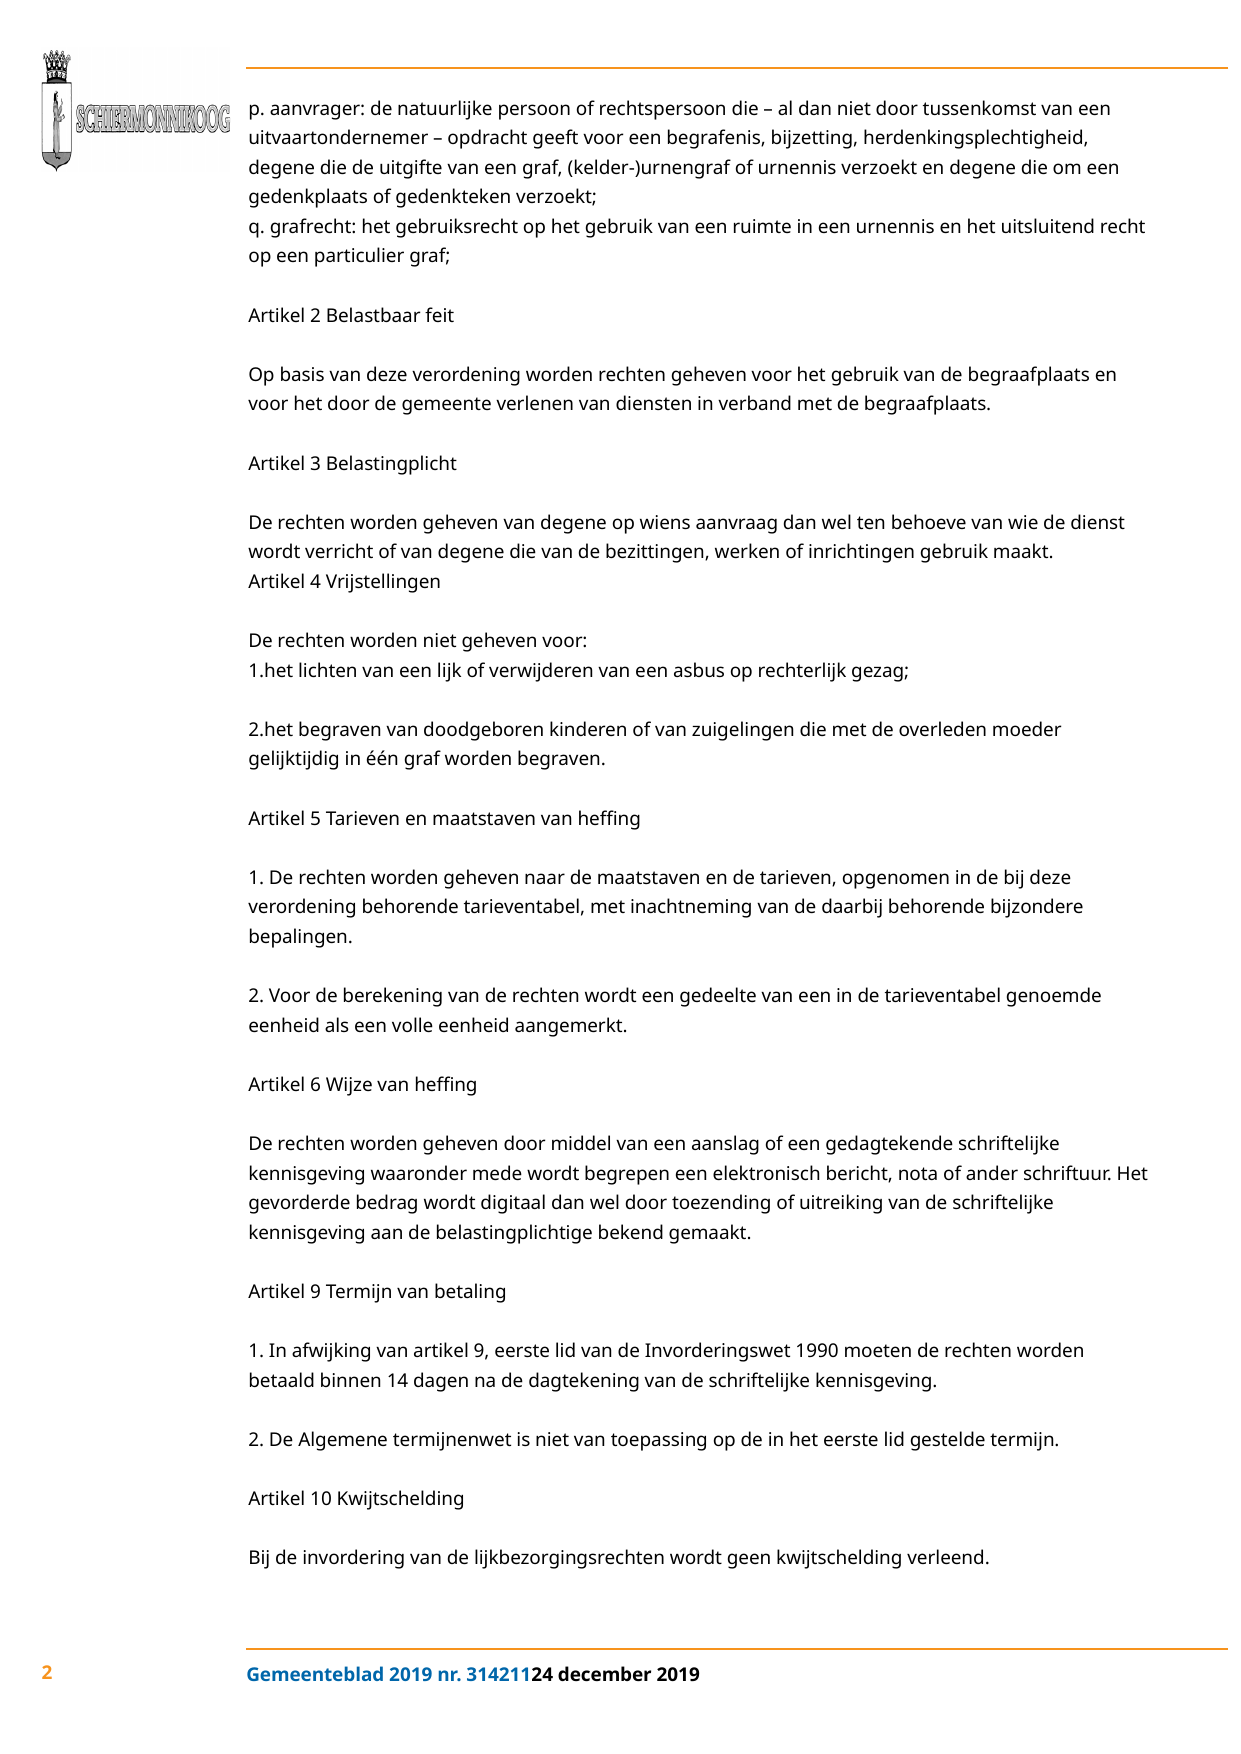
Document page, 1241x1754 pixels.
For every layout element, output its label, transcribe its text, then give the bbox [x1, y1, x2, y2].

text Bij de invordering van de lijkbezorgingsrechten wordt geen kwijtschelding verleend. [248, 1544, 1152, 1570]
text 1. In afwijking van artikel 9, eerste lid van de Invorderingswet 1990 moeten de rechten worden betaald binnen 14 dagen na de dagtekening van de schriftelijke kennisgeving. [248, 1337, 1152, 1393]
text Artikel 2 Belastbaar feit [248, 302, 1152, 328]
text Artikel 4 Vrijstellingen [248, 568, 1152, 594]
text 2.het begraven van doodgeboren kinderen of van zuigelingen die met de overleden moeder gelijktijdig in één graf worden begraven. [248, 716, 1152, 771]
text Artikel 10 Kwijtschelding [248, 1485, 1152, 1511]
text Artikel 9 Termijn van betaling [248, 1278, 1152, 1304]
text 1.het lichten van een lijk of verwijderen van een asbus op rechterlijk gezag; [248, 657, 1152, 683]
picture [41, 47, 231, 172]
text p. aanvrager: de natuurlijke persoon of rechtspersoon die – al dan niet door tussenkomst van een uitvaartondernemer – opdracht geeft voor een begrafenis, bijzetting, herdenkingsplechtigheid, degene die de uitgifte van een graf, (kelder-)urnengraf of urnennis verzoekt en degene die om een gedenkplaats of gedenkteken verzoekt; [248, 95, 1152, 209]
text verordening behorende tarieventabel, met inachtneming van de daarbij behorende bijzondere bepalingen. [248, 893, 1152, 949]
text Artikel 3 Belastingplicht [248, 450, 1152, 476]
text Artikel 5 Tarieven en maatstaven van heffing [248, 805, 1152, 831]
text 2. De Algemene termijnenwet is niet van toepassing op de in het eerste lid gestelde termijn. [248, 1426, 1152, 1452]
text De rechten worden geheven door middel van een aanslag of een gedagtekende schriftelijke kennisgeving waaronder mede wordt begrepen een elektronisch bericht, nota of ander schriftuur. Het gevorderde bedrag wordt digitaal dan wel door toezending of uitreiking van de schriftelijke kennisgeving aan de belastingplichtige bekend gemaakt. [248, 1130, 1152, 1245]
text Op basis van deze verordening worden rechten geheven voor het gebruik van de begraafplaats en voor het door de gemeente verlenen van diensten in verband met de begraafplaats. [248, 361, 1152, 416]
text q. grafrecht: het gebruiksrecht op het gebruik van een ruimte in een urnennis en het uitsluitend recht op een particulier graf; [248, 213, 1152, 268]
text De rechten worden geheven van degene op wiens aanvraag dan wel ten behoeve van wie de dienst wordt verricht of van degene die van de bezittingen, werken of inrichtingen gebruik maakt. [248, 509, 1152, 564]
text 2. Voor de berekening van de rechten wordt een gedeelte van een in de tarieventabel genoemde eenheid als een volle eenheid aangemerkt. [248, 982, 1152, 1038]
text De rechten worden niet geheven voor: [248, 627, 1152, 653]
text Artikel 6 Wijze van heffing [248, 1071, 1152, 1097]
text 1. De rechten worden geheven naar de maatstaven en de tarieven, opgenomen in de bij deze [248, 864, 1152, 890]
